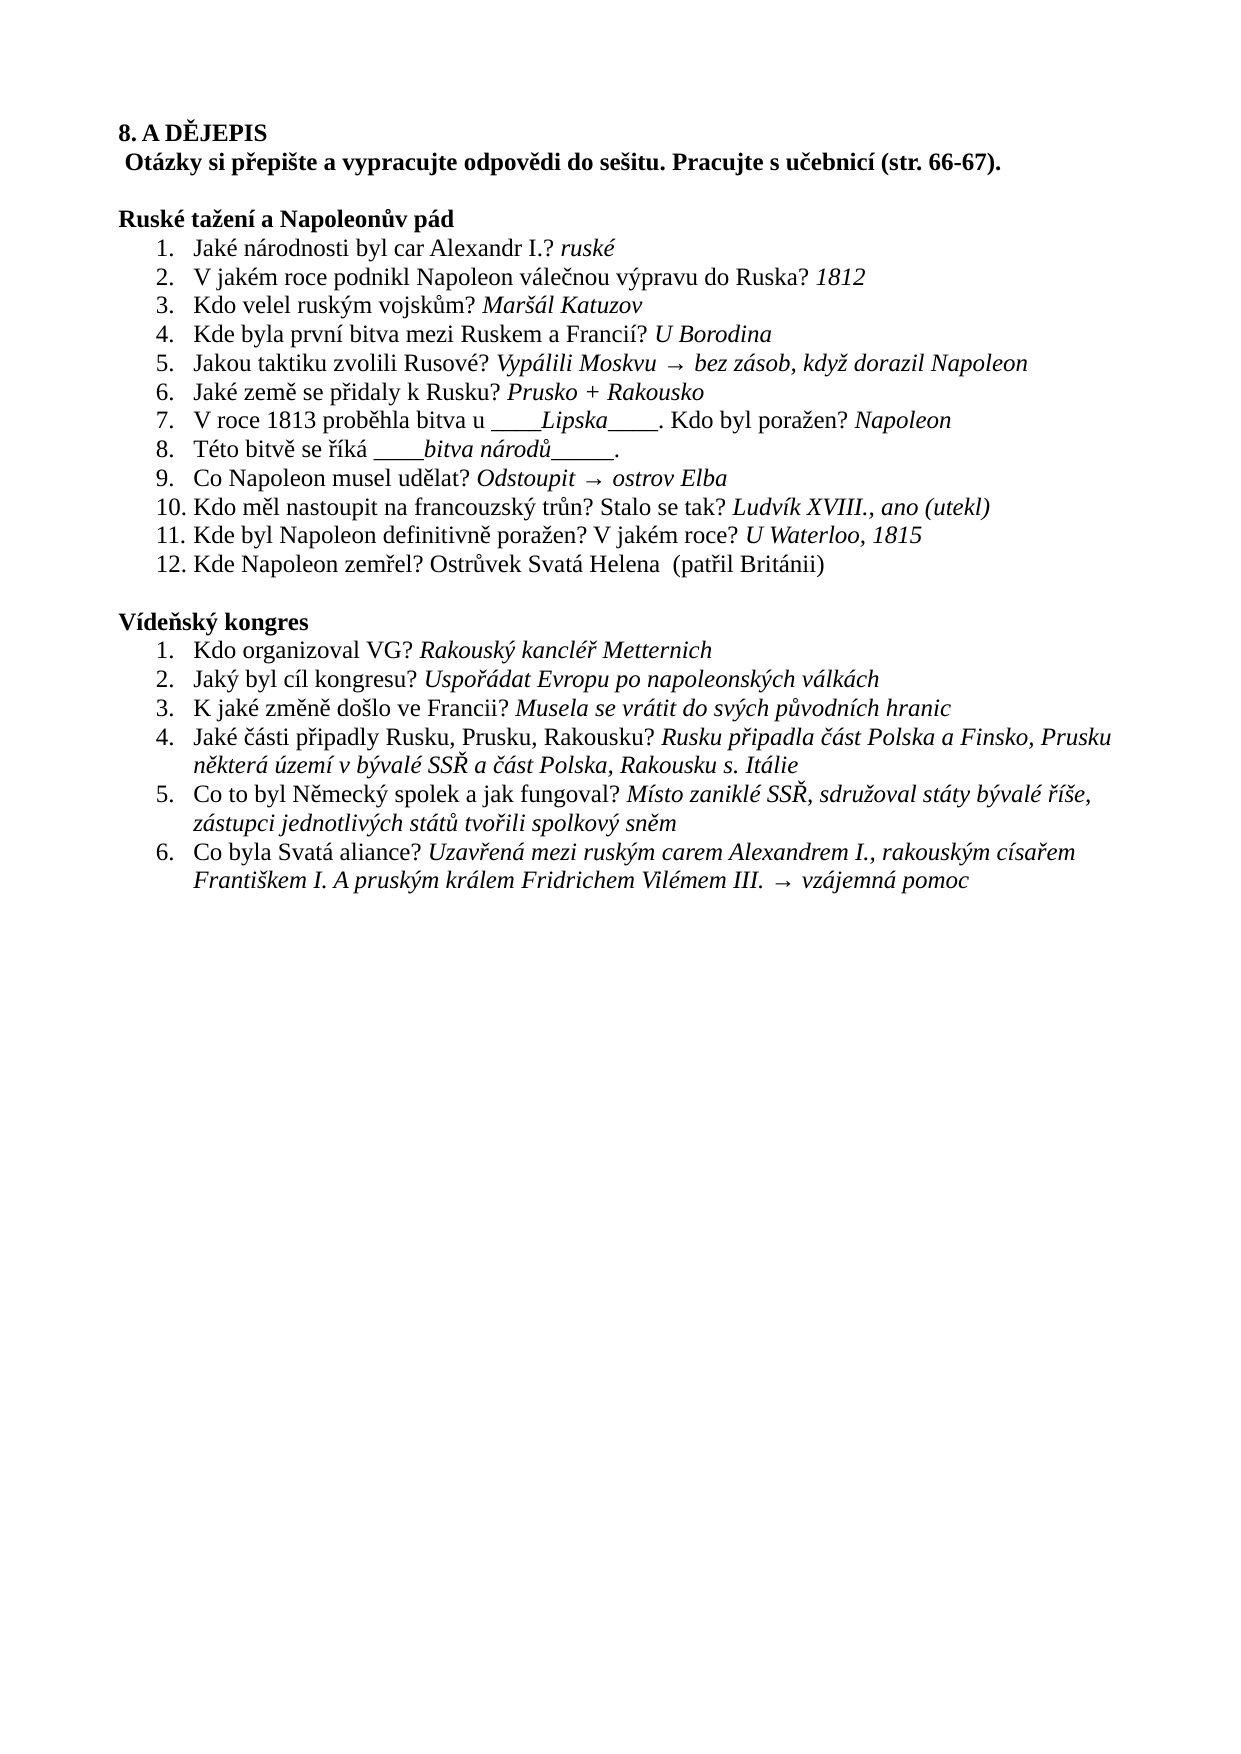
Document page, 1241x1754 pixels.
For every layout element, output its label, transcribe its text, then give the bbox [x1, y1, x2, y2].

list Kde byl Napoleon definitivně poražen? V jakém roce? U Waterloo, 1815 [156, 521, 1122, 549]
list Jaký byl cíl kongresu? Uspořádat Evropu po napoleonských válkách [156, 664, 1122, 693]
list Kdo organizoval VG? Rakouský kancléř Metternich [156, 636, 1122, 664]
list Jaké národnosti byl car Alexandr I.? ruské [156, 233, 1122, 262]
list Co to byl Německý spolek a jak fungoval? Místo zaniklé SSŘ, sdružoval státy bývalé říše, zástupci jednotlivých států tvořili spolkový sněm [156, 779, 1122, 837]
list Jakou taktiku zvolili Rusové? Vypálili Moskvu → bez zásob, když dorazil Napoleon [156, 348, 1122, 377]
list Jaké části připadly Rusku, Prusku, Rakousku? Rusku připadla část Polska a Finsko, Prusku některá území v bývalé SSŘ a část Polska, Rakousku s. Itálie [156, 722, 1122, 779]
text Otázky si přepište a vypracujte odpovědi do sešitu. Pracujte s učebnicí (str. 66-67). [118, 147, 1122, 176]
list V roce 1813 proběhla bitva u ____Lipska____. Kdo byl poražen? Napoleon [156, 406, 1122, 434]
list Co byla Svatá aliance? Uzavřená mezi ruským carem Alexandrem I., rakouským císařem Františkem I. A pruským králem Fridrichem Vilémem III. → vzájemná pomoc [156, 837, 1122, 894]
text Ruské tažení a Napoleonův pád [118, 204, 1122, 233]
list Jaké země se přidaly k Rusku? Prusko + Rakousko [156, 377, 1122, 406]
list Této bitvě se říká ____bitva národů_____. [156, 434, 1122, 463]
list Kde Napoleon zemřel? Ostrůvek Svatá Helena (patřil Británii) [156, 549, 1122, 578]
text 8. A DĚJEPIS [118, 118, 1122, 147]
text Vídeňský kongres [118, 607, 1122, 636]
list Kdo měl nastoupit na francouzský trůn? Stalo se tak? Ludvík XVIII., ano (utekl) [156, 492, 1122, 521]
list Co Napoleon musel udělat? Odstoupit → ostrov Elba [156, 463, 1122, 492]
list Kdo velel ruským vojskům? Maršál Katuzov [156, 291, 1122, 319]
list Kde byla první bitva mezi Ruskem a Francií? U Borodina [156, 319, 1122, 348]
list V jakém roce podnikl Napoleon válečnou výpravu do Ruska? 1812 [156, 262, 1122, 291]
list K jaké změně došlo ve Francii? Musela se vrátit do svých původních hranic [156, 693, 1122, 722]
